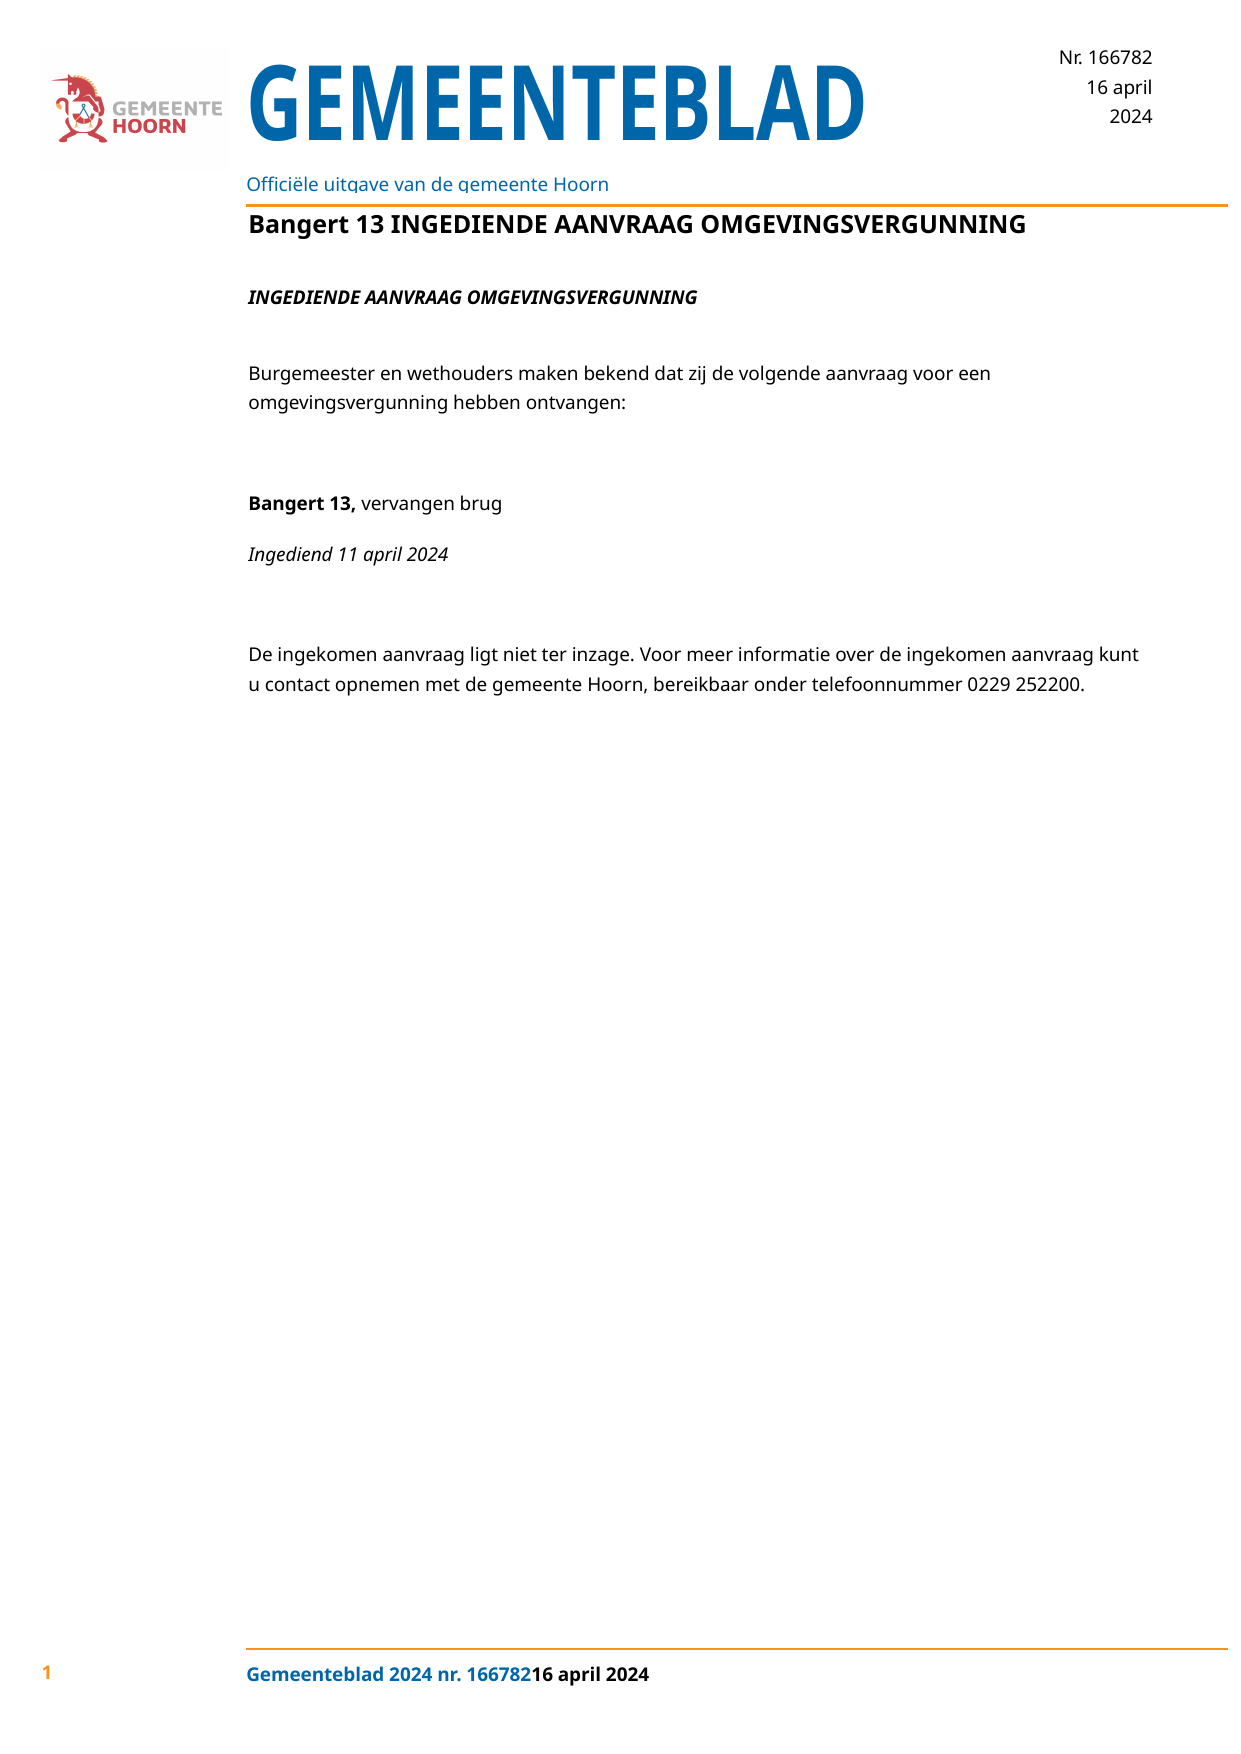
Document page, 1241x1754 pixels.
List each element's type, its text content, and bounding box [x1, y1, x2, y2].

text Bangert 13, vervangen brug [248, 490, 1152, 516]
text De ingekomen aanvraag ligt niet ter inzage. Voor meer informatie over de ingekomen aanvraag kunt u contact opnemen met de gemeente Hoorn, bereikbaar onder telefoonnummer 0229 252200. [248, 642, 1152, 697]
text INGEDIENDE AANVRAAG OMGEVINGSVERGUNNING [248, 284, 1152, 309]
text Ingediend 11 april 2024 [248, 541, 1152, 567]
picture [41, 47, 231, 172]
text Bangert 13 INGEDIENDE AANVRAAG OMGEVINGSVERGUNNING [248, 207, 1152, 241]
text Burgemeester en wethouders maken bekend dat zij de volgende aanvraag voor een omgevingsvergunning hebben ontvangen: [248, 360, 1152, 415]
